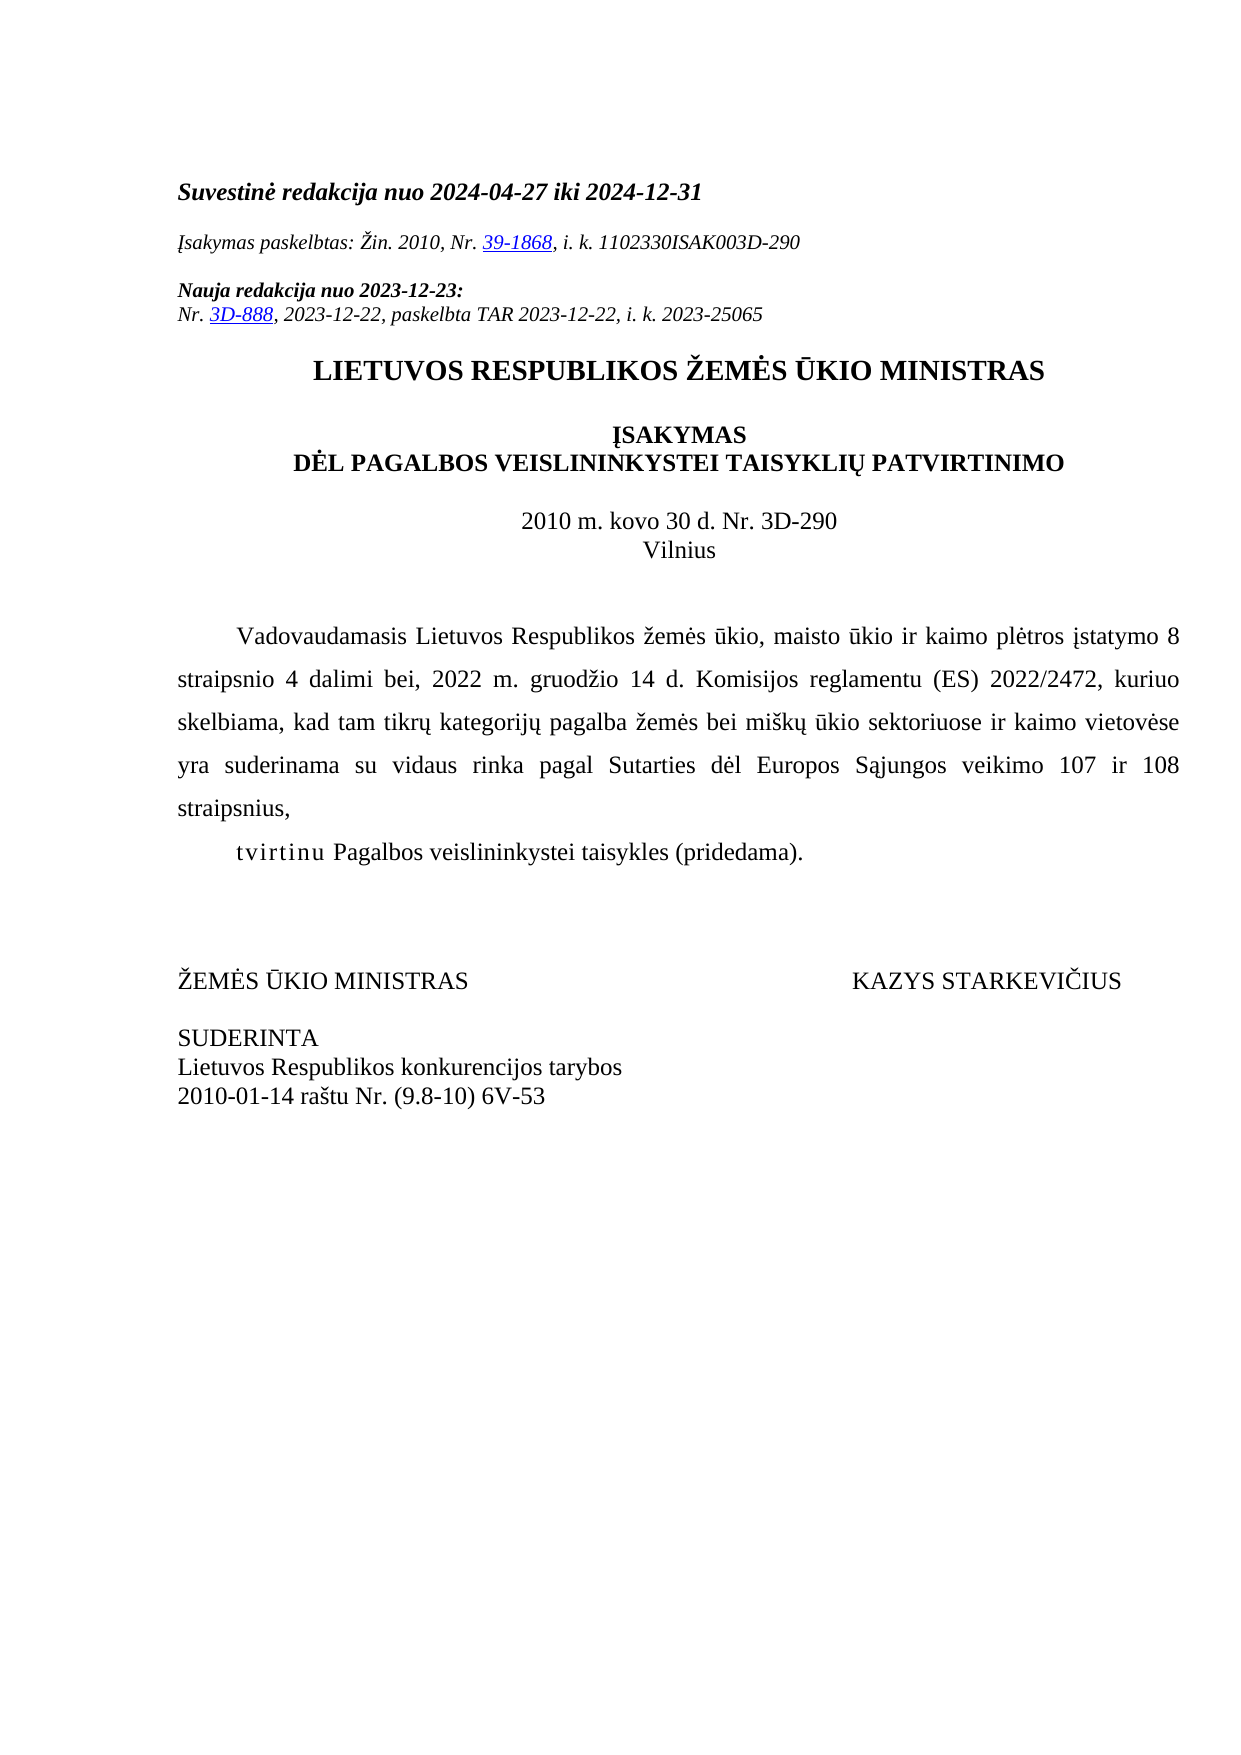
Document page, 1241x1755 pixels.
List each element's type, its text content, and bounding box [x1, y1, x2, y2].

text ĮSAKYMAS [177, 420, 1181, 448]
text Nr. 3D-888, 2023-12-22, paskelbta TAR 2023-12-22, i. k. 2023-25065 [177, 302, 1181, 326]
text 2010-01-14 raštu Nr. (9.8-10) 6V-53 [177, 1081, 1181, 1110]
text SUDERINTA [177, 1023, 1181, 1052]
text Įsakymas paskelbtas: Žin. 2010, Nr. 39-1868, i. k. 1102330ISAK003D-290 [177, 230, 1181, 254]
text DĖL PAGALBOS VEISLININKYSTEI TAISYKLIŲ PATVIRTINIMO [177, 448, 1181, 477]
text Vadovaudamasis Lietuvos Respublikos žemės ūkio, maisto ūkio ir kaimo plėtros įstatymo 8 straipsnio 4 dalimi bei, 2022 m. gruodžio 14 d. Komisijos reglamentu (ES) 2022/2472, kuriuo skelbiama, kad tam tikrų kategorijų pagalba žemės bei miškų ūkio sektoriuose ir kaimo vietovėse yra suderinama su vidaus rinka pagal Sutarties dėl Europos Sąjungos veikimo 107 ir 108 straipsnius, [177, 621, 1181, 822]
text Suvestinė redakcija nuo 2024-04-27 iki 2024-12-31 [177, 177, 1181, 206]
text 2010 m. kovo 30 d. Nr. 3D-290 [177, 506, 1181, 535]
text Vilnius [177, 535, 1181, 563]
text LIETUVOS RESPUBLIKOS ŽEMĖS ŪKIO MINISTRAS [177, 353, 1181, 386]
text Žemės ūkio ministras Kazys Starkevičius [177, 966, 1181, 995]
text Lietuvos Respublikos konkurencijos tarybos [177, 1052, 1181, 1081]
text tvirtinu Pagalbos veislininkystei taisykles (pridedama). [177, 837, 1181, 865]
text Nauja redakcija nuo 2023-12-23: [177, 278, 1181, 302]
